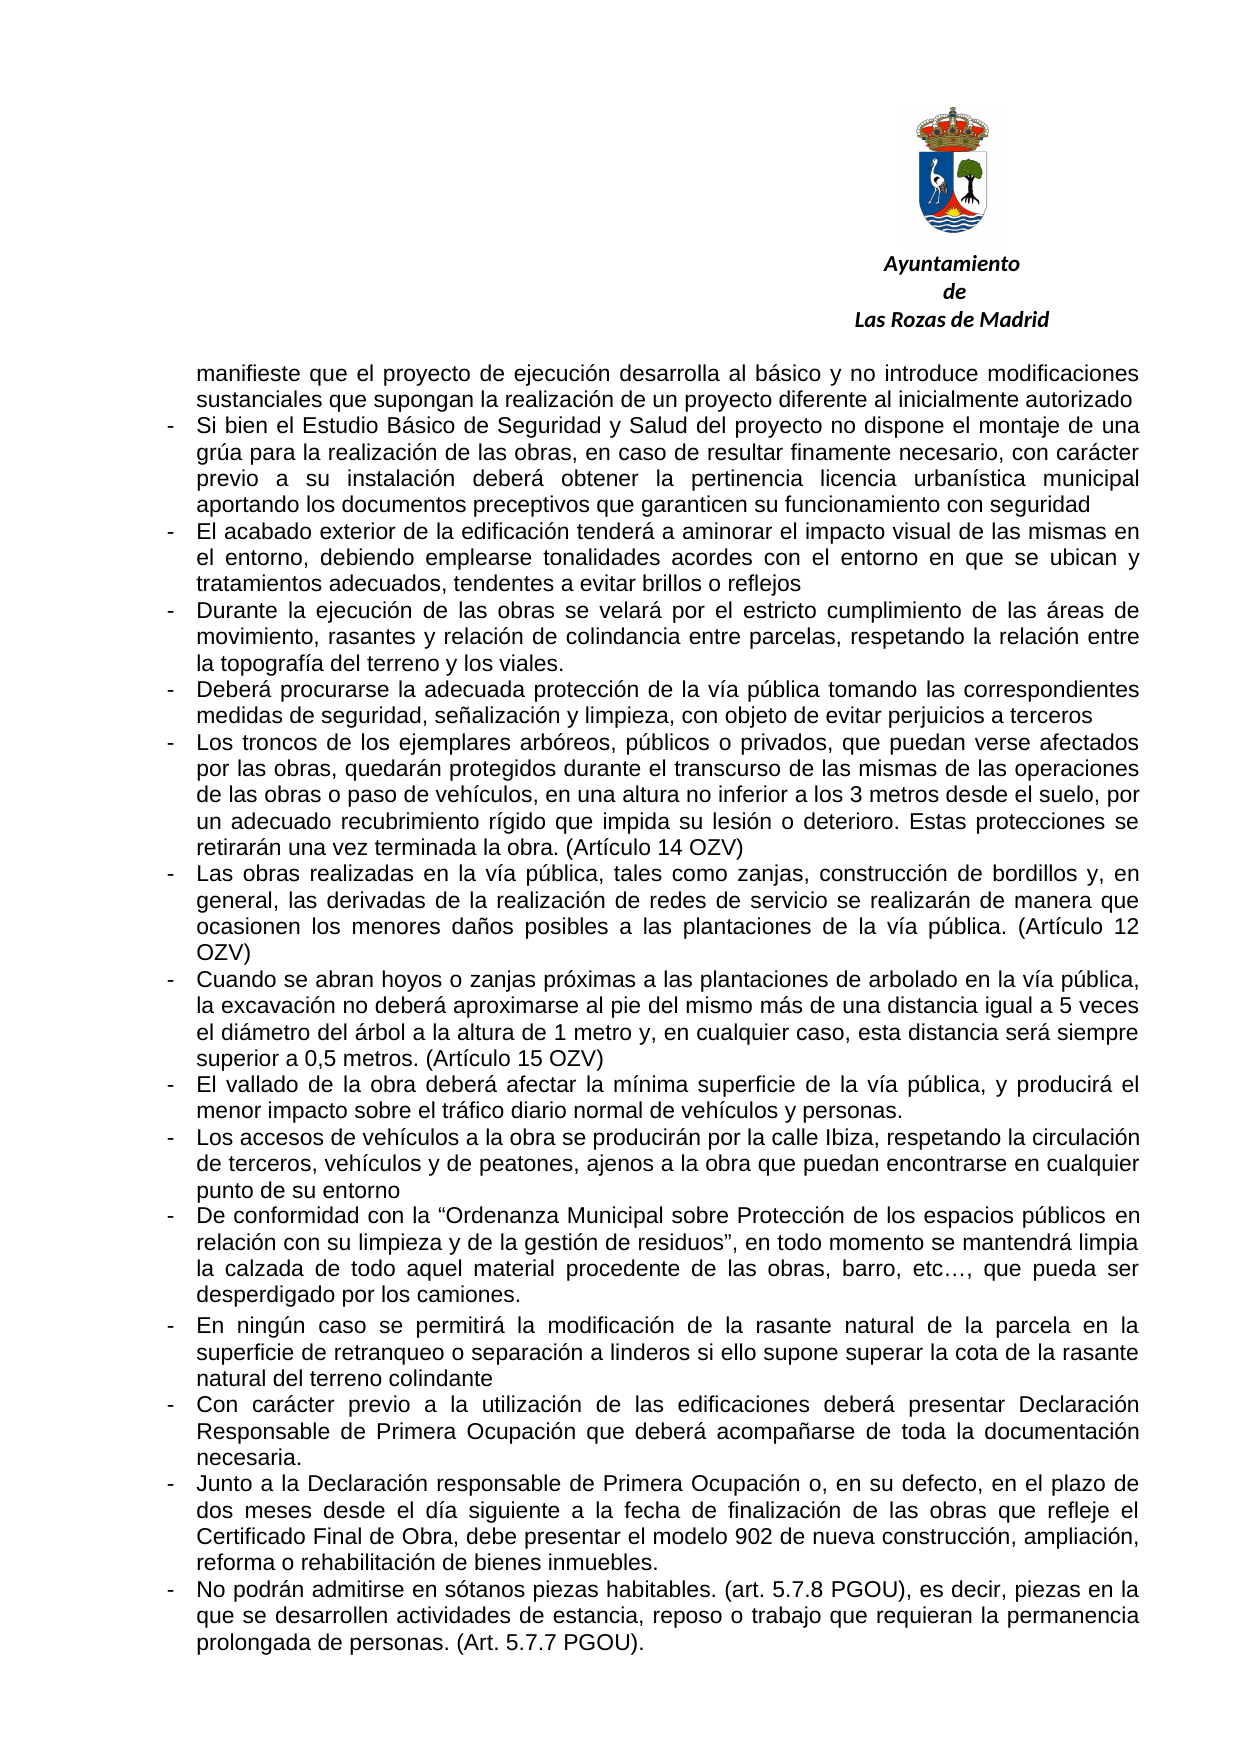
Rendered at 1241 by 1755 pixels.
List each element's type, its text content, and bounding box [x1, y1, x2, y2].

list En ningún caso se permitirá la modificación de la rasante natural de la parcela en la superficie de retranqueo o separación a linderos si ello supone superar la cota de la rasante natural del terreno colindante [167, 1312, 1141, 1391]
list Cuando se abran hoyos o zanjas próximas a las plantaciones de arbolado en la vía pública, la excavación no deberá aproximarse al pie del mismo más de una distancia igual a 5 veces el diámetro del árbol a la altura de 1 metro y, en cualquier caso, esta distancia será siempre superior a 0,5 metros. (Artículo 15 OZV) [167, 966, 1141, 1071]
list El vallado de la obra deberá afectar la mínima superficie de la vía pública, y producirá el menor impacto sobre el tráfico diario normal de vehículos y personas. [167, 1071, 1141, 1124]
list No podrán admitirse en sótanos piezas habitables. (art. 5.7.8 PGOU), es decir, piezas en la que se desarrollen actividades de estancia, reposo o trabajo que requieran la permanencia prolongada de personas. (Art. 5.7.7 PGOU). [167, 1576, 1141, 1655]
list Deberá procurarse la adecuada protección de la vía pública tomando las correspondientes medidas de seguridad, señalización y limpieza, con objeto de evitar perjuicios a terceros [167, 676, 1141, 728]
list De conformidad con la “Ordenanza Municipal sobre Protección de los espacios públicos en relación con su limpieza y de la gestión de residuos”, en todo momento se mantendrá limpia la calzada de todo aquel material procedente de las obras, barro, etc…, que pueda ser desperdigado por los camiones. [167, 1203, 1140, 1307]
list Los troncos de los ejemplares arbóreos, públicos o privados, que puedan verse afectados por las obras, quedarán protegidos durante el transcurso de las mismas de las operaciones de las obras o paso de vehículos, en una altura no inferior a los 3 metros desde el suelo, por un adecuado recubrimiento rígido que impida su lesión o deterioro. Estas protecciones se retirarán una vez terminada la obra. (Artículo 14 OZV) [167, 728, 1141, 860]
list El acabado exterior de la edificación tenderá a aminorar el impacto visual de las mismas en el entorno, debiendo emplearse tonalidades acordes con el entorno en que se ubican y tratamientos adecuados, tendentes a evitar brillos o reflejos [167, 518, 1141, 597]
list Si bien el Estudio Básico de Seguridad y Salud del proyecto no dispone el montaje de una grúa para la realización de las obras, en caso de resultar finamente necesario, con carácter previo a su instalación deberá obtener la pertinencia licencia urbanística municipal aportando los documentos preceptivos que garanticen su funcionamiento con seguridad [167, 412, 1141, 518]
list Con carácter previo a la utilización de las edificaciones deberá presentar Declaración Responsable de Primera Ocupación que deberá acompañarse de toda la documentación necesaria. [167, 1391, 1141, 1470]
list Durante la ejecución de las obras se velará por el estricto cumplimiento de las áreas de movimiento, rasantes y relación de colindancia entre parcelas, respetando la relación entre la topografía del terreno y los viales. [167, 597, 1141, 676]
list Junto a la Declaración responsable de Primera Ocupación o, en su defecto, en el plazo de dos meses desde el día siguiente a la fecha de finalización de las obras que refleje el Certificado Final de Obra, debe presentar el modelo 902 de nueva construcción, ampliación, reforma o rehabilitación de bienes inmuebles. [167, 1470, 1141, 1576]
list Los accesos de vehículos a la obra se producirán por la calle Ibiza, respetando la circulación de terceros, vehículos y de peatones, ajenos a la obra que puedan encontrarse en cualquier punto de su entorno [167, 1124, 1141, 1203]
list manifieste que el proyecto de ejecución desarrolla al básico y no introduce modificaciones sustanciales que supongan la realización de un proyecto diferente al inicialmente autorizado [167, 359, 1141, 412]
list Las obras realizadas en la vía pública, tales como zanjas, construcción de bordillos y, en general, las derivadas de la realización de redes de servicio se realizarán de manera que ocasionen los menores daños posibles a las plantaciones de la vía pública. (Artículo 12 OZV) [167, 860, 1141, 966]
